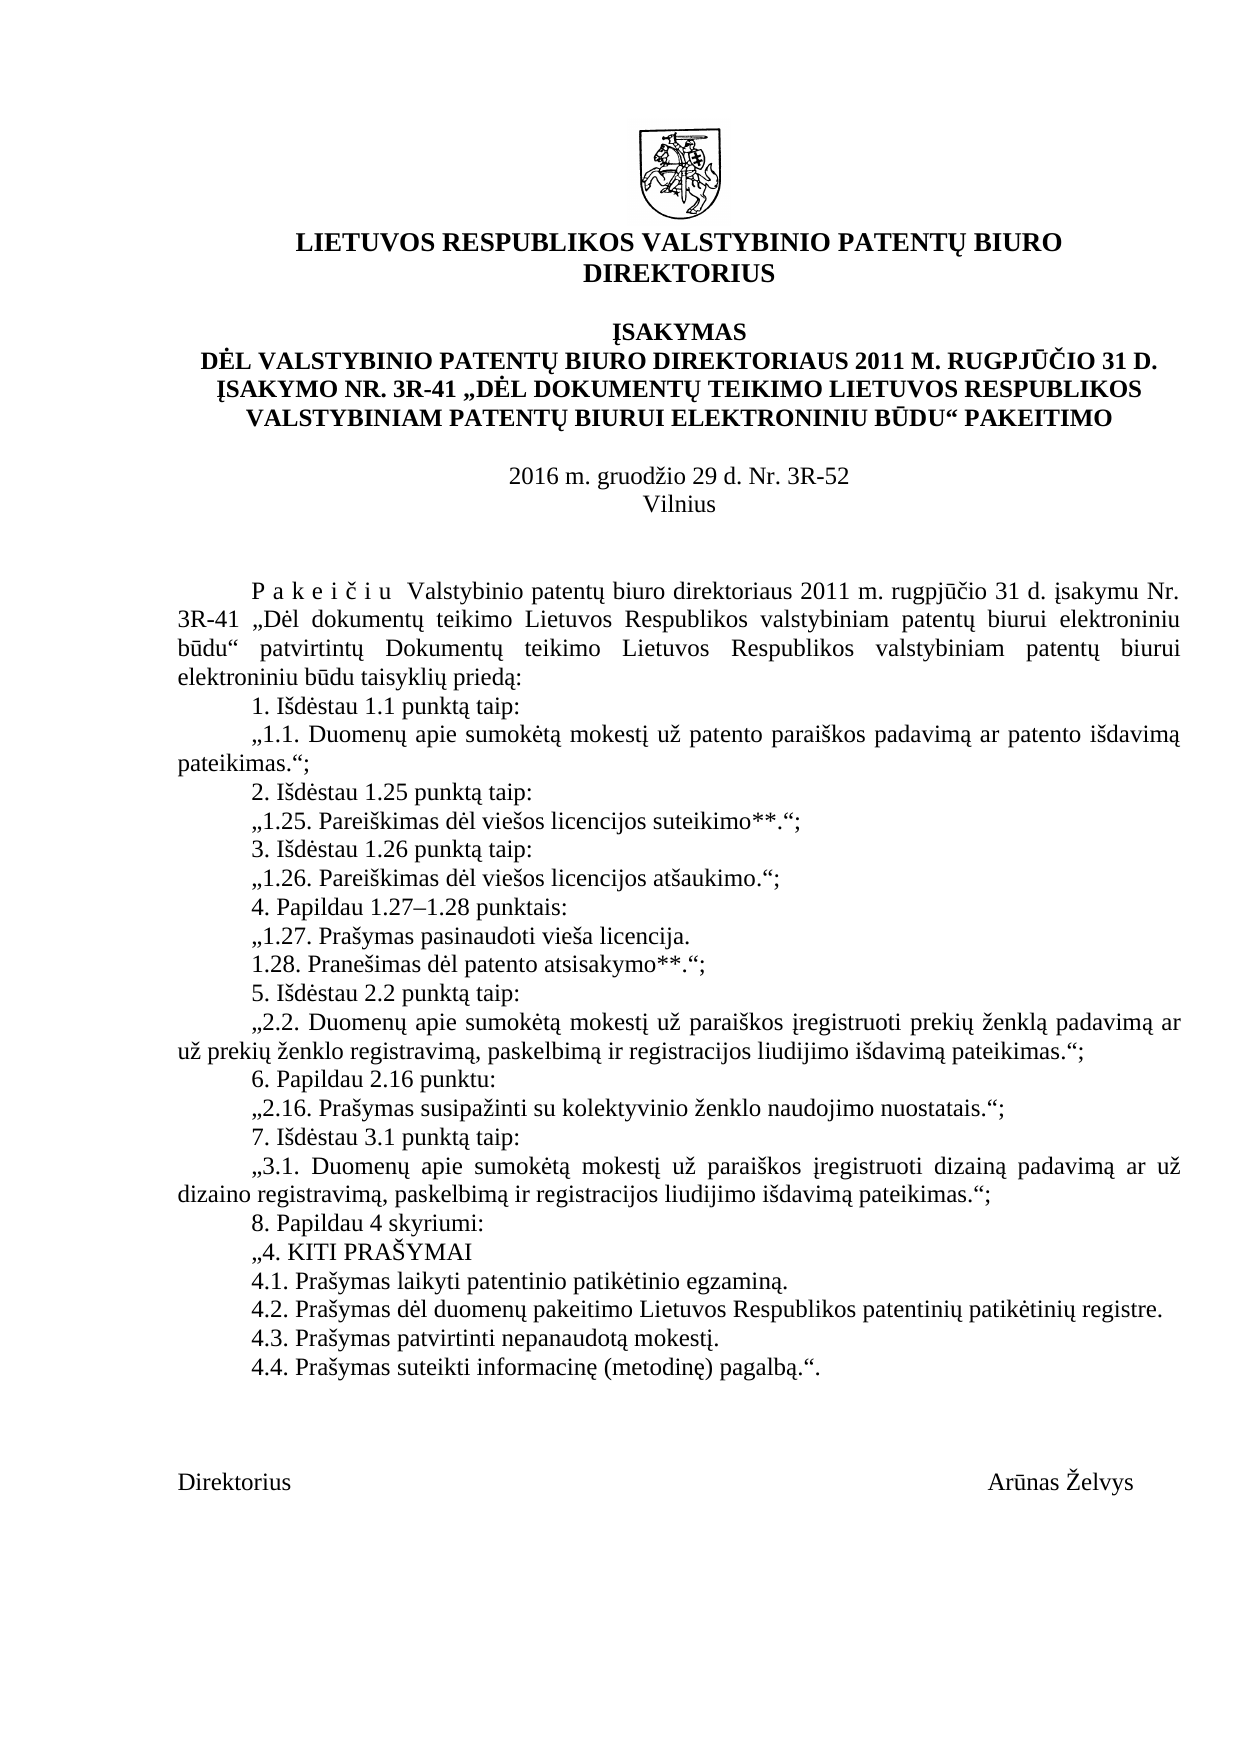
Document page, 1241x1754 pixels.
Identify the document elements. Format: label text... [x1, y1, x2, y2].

text „2.16. Prašymas susipažinti su kolektyvinio ženklo naudojimo nuostatais.“; [177, 1093, 1181, 1122]
text „1.27. Prašymas pasinaudoti vieša licencija. [177, 921, 1181, 949]
text „1.25. Pareiškimas dėl viešos licencijos suteikimo**.“; [177, 806, 1181, 834]
text 3. Išdėstau 1.26 punktą taip: [177, 834, 1181, 863]
text 1. Išdėstau 1.1 punktą taip: [177, 691, 1181, 719]
text 2. Išdėstau 1.25 punktą taip: [177, 777, 1181, 806]
text 6. Papildau 2.16 punktu: [177, 1064, 1181, 1093]
text DĖL VALSTYBINIO PATENTŲ BIURO DIREKTORIAUS 2011 M. RUGPJŪČIO 31 D. ĮSAKYMO NR. 3R-41 „DĖL DOKUMENTŲ TEIKIMO LIETUVOS RESPUBLIKOS VALSTYBINIAM PATENTŲ BIURUI ELEKTRONINIU BŪDU“ PAKEITIMO [177, 346, 1181, 432]
text 4.4. Prašymas suteikti informacinę (metodinę) pagalbą.“. [177, 1352, 1181, 1381]
text Vilnius [177, 489, 1181, 518]
text 4. Papildau 1.27–1.28 punktais: [177, 892, 1181, 921]
text „1.1. Duomenų apie sumokėtą mokestį už patento paraiškos padavimą ar patento išdavimą pateikimas.“; [177, 719, 1181, 777]
text 4.1. Prašymas laikyti patentinio patikėtinio egzaminą. [177, 1266, 1181, 1294]
text LIETUVOS RESPUBLIKOS VALSTYBINIO PATENTŲ BIURO [177, 226, 1181, 257]
text „1.26. Pareiškimas dėl viešos licencijos atšaukimo.“; [177, 863, 1181, 892]
text 5. Išdėstau 2.2 punktą taip: [177, 978, 1181, 1007]
text Direktorius Arūnas Želvys [177, 1467, 1181, 1496]
text 4.3. Prašymas patvirtinti nepanaudotą mokestį. [177, 1323, 1181, 1352]
text P a k e i č i u Valstybinio patentų biuro direktoriaus 2011 m. rugpjūčio 31 d. įsakymu Nr. 3R-41 „Dėl dokumentų teikimo Lietuvos Respublikos valstybiniam patentų biurui elektroniniu būdu“ patvirtintų Dokumentų teikimo Lietuvos Respublikos valstybiniam patentų biurui elektroniniu būdu taisyklių priedą: [177, 576, 1181, 691]
text 2016 m. gruodžio 29 d. Nr. 3R-52 [177, 461, 1181, 489]
text 7. Išdėstau 3.1 punktą taip: [177, 1122, 1181, 1151]
text „4. KITI PRAŠYMAI [177, 1237, 1181, 1266]
text 4.2. Prašymas dėl duomenų pakeitimo Lietuvos Respublikos patentinių patikėtinių registre. [177, 1294, 1181, 1323]
text ĮSAKYMAS [177, 317, 1181, 346]
text 8. Papildau 4 skyriumi: [177, 1208, 1181, 1237]
text „2.2. Duomenų apie sumokėtą mokestį už paraiškos įregistruoti prekių ženklą padavimą ar už prekių ženklo registravimą, paskelbimą ir registracijos liudijimo išdavimą pateikimas.“; [177, 1007, 1181, 1064]
text DIREKTORIUS [177, 257, 1181, 288]
text „3.1. Duomenų apie sumokėtą mokestį už paraiškos įregistruoti dizainą padavimą ar už dizaino registravimą, paskelbimą ir registracijos liudijimo išdavimą pateikimas.“; [177, 1151, 1181, 1208]
text 1.28. Pranešimas dėl patento atsisakymo**.“; [177, 949, 1181, 978]
